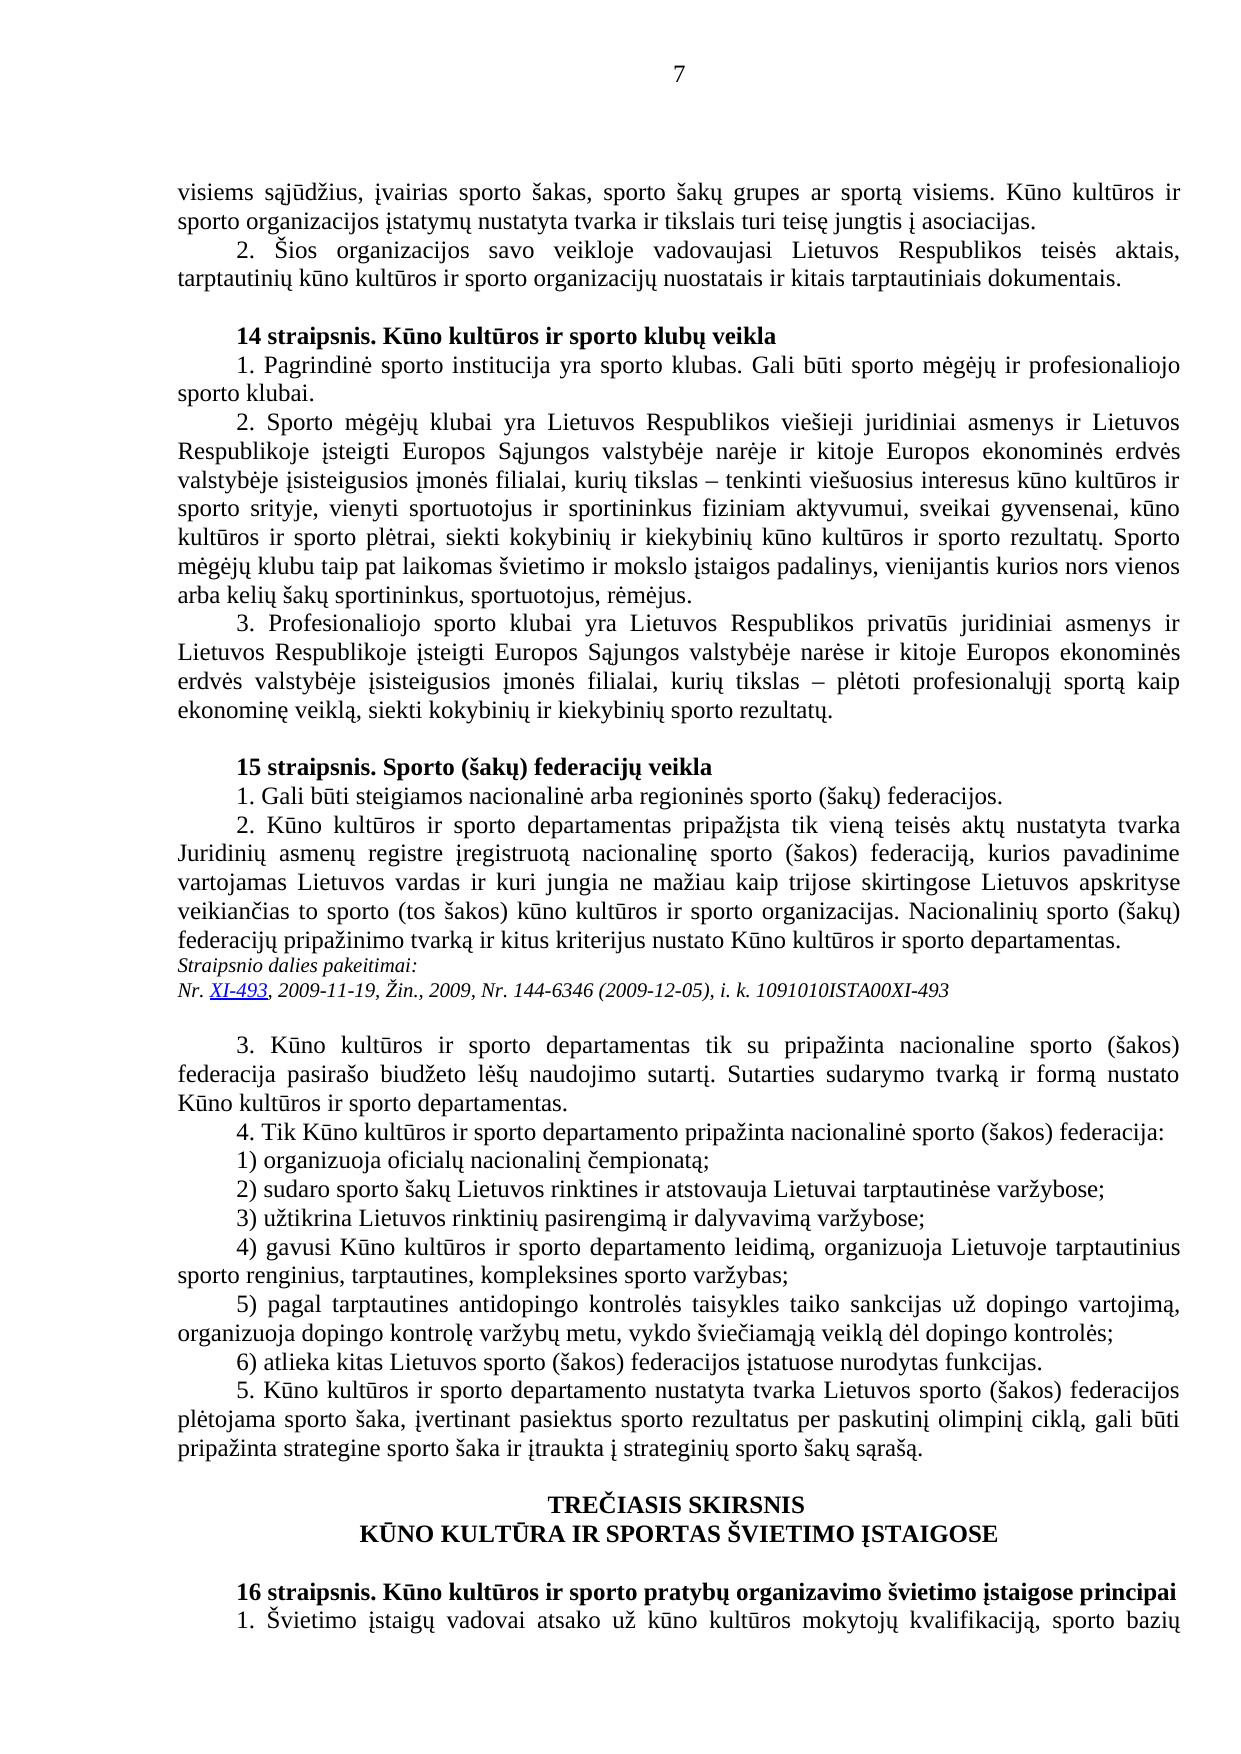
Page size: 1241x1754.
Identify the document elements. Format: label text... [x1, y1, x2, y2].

text 16 straipsnis. Kūno kultūros ir sporto pratybų organizavimo švietimo įstaigose principai [236, 1577, 1181, 1605]
text 6) atlieka kitas Lietuvos sporto (šakos) federacijos įstatuose nurodytas funkcijas. [177, 1347, 1181, 1375]
text 2) sudaro sporto šakų Lietuvos rinktines ir atstovauja Lietuvai tarptautinėse varžybose; [177, 1174, 1181, 1203]
text Nr. XI-493, 2009-11-19, Žin., 2009, Nr. 144-6346 (2009-12-05), i. k. 1091010ISTA00XI-493 [177, 977, 1181, 1002]
text KŪNO KULTŪRA IR SPORTAS ŠVIETIMO ĮSTAIGOSE [177, 1519, 1181, 1548]
text 2. Šios organizacijos savo veikloje vadovaujasi Lietuvos Respublikos teisės aktais, tarptautinių kūno kultūros ir sporto organizacijų nuostatais ir kitais tarptautiniais dokumentais. [177, 235, 1181, 292]
text visiems sąjūdžius, įvairias sporto šakas, sporto šakų grupes ar sportą visiems. Kūno kultūros ir sporto organizacijos įstatymų nustatyta tvarka ir tikslais turi teisę jungtis į asociacijas. [177, 177, 1181, 235]
text Straipsnio dalies pakeitimai: [177, 953, 1181, 977]
text TREČIASIS SKIRSNIS [177, 1490, 1181, 1519]
text 1. Pagrindinė sporto institucija yra sporto klubas. Gali būti sporto mėgėjų ir profesionaliojo sporto klubai. [177, 350, 1181, 407]
text 2. Kūno kultūros ir sporto departamentas pripažįsta tik vieną teisės aktų nustatyta tvarka Juridinių asmenų registre įregistruotą nacionalinę sporto (šakos) federaciją, kurios pavadinime vartojamas Lietuvos vardas ir kuri jungia ne mažiau kaip trijose skirtingose Lietuvos apskrityse veikiančias to sporto (tos šakos) kūno kultūros ir sporto organizacijas. Nacionalinių sporto (šakų) federacijų pripažinimo tvarką ir kitus kriterijus nustato Kūno kultūros ir sporto departamentas. [177, 810, 1181, 953]
text 14 straipsnis. Kūno kultūros ir sporto klubų veikla [177, 321, 1181, 350]
text 1. Gali būti steigiamos nacionalinė arba regioninės sporto (šakų) federacijos. [177, 781, 1181, 810]
text 3) užtikrina Lietuvos rinktinių pasirengimą ir dalyvavimą varžybose; [177, 1203, 1181, 1232]
text 4) gavusi Kūno kultūros ir sporto departamento leidimą, organizuoja Lietuvoje tarptautinius sporto renginius, tarptautines, kompleksines sporto varžybas; [177, 1232, 1181, 1289]
text 4. Tik Kūno kultūros ir sporto departamento pripažinta nacionalinė sporto (šakos) federacija: [177, 1117, 1181, 1145]
text 3. Profesionaliojo sporto klubai yra Lietuvos Respublikos privatūs juridiniai asmenys ir Lietuvos Respublikoje įsteigti Europos Sąjungos valstybėje narėse ir kitoje Europos ekonominės erdvės valstybėje įsisteigusios įmonės filialai, kurių tikslas – plėtoti profesionalųjį sportą kaip ekonominę veiklą, siekti kokybinių ir kiekybinių sporto rezultatų. [177, 608, 1181, 723]
text 3. Kūno kultūros ir sporto departamentas tik su pripažinta nacionaline sporto (šakos) federacija pasirašo biudžeto lėšų naudojimo sutartį. Sutarties sudarymo tvarką ir formą nustato Kūno kultūros ir sporto departamentas. [177, 1030, 1181, 1117]
text 5) pagal tarptautines antidopingo kontrolės taisykles taiko sankcijas už dopingo vartojimą, organizuoja dopingo kontrolę varžybų metu, vykdo šviečiamąją veiklą dėl dopingo kontrolės; [177, 1289, 1181, 1347]
text 15 straipsnis. Sporto (šakų) federacijų veikla [177, 752, 1181, 781]
text 1. Švietimo įstaigų vadovai atsako už kūno kultūros mokytojų kvalifikaciją, sporto bazių [177, 1605, 1181, 1634]
text 5. Kūno kultūros ir sporto departamento nustatyta tvarka Lietuvos sporto (šakos) federacijos plėtojama sporto šaka, įvertinant pasiektus sporto rezultatus per paskutinį olimpinį ciklą, gali būti pripažinta strategine sporto šaka ir įtraukta į strateginių sporto šakų sąrašą. [177, 1375, 1181, 1462]
text 1) organizuoja oficialų nacionalinį čempionatą; [177, 1145, 1181, 1174]
text 2. Sporto mėgėjų klubai yra Lietuvos Respublikos viešieji juridiniai asmenys ir Lietuvos Respublikoje įsteigti Europos Sąjungos valstybėje narėje ir kitoje Europos ekonominės erdvės valstybėje įsisteigusios įmonės filialai, kurių tikslas – tenkinti viešuosius interesus kūno kultūros ir sporto srityje, vienyti sportuotojus ir sportininkus fiziniam aktyvumui, sveikai gyvensenai, kūno kultūros ir sporto plėtrai, siekti kokybinių ir kiekybinių kūno kultūros ir sporto rezultatų. Sporto mėgėjų klubu taip pat laikomas švietimo ir mokslo įstaigos padalinys, vienijantis kurios nors vienos arba kelių šakų sportininkus, sportuotojus, rėmėjus. [177, 407, 1181, 608]
